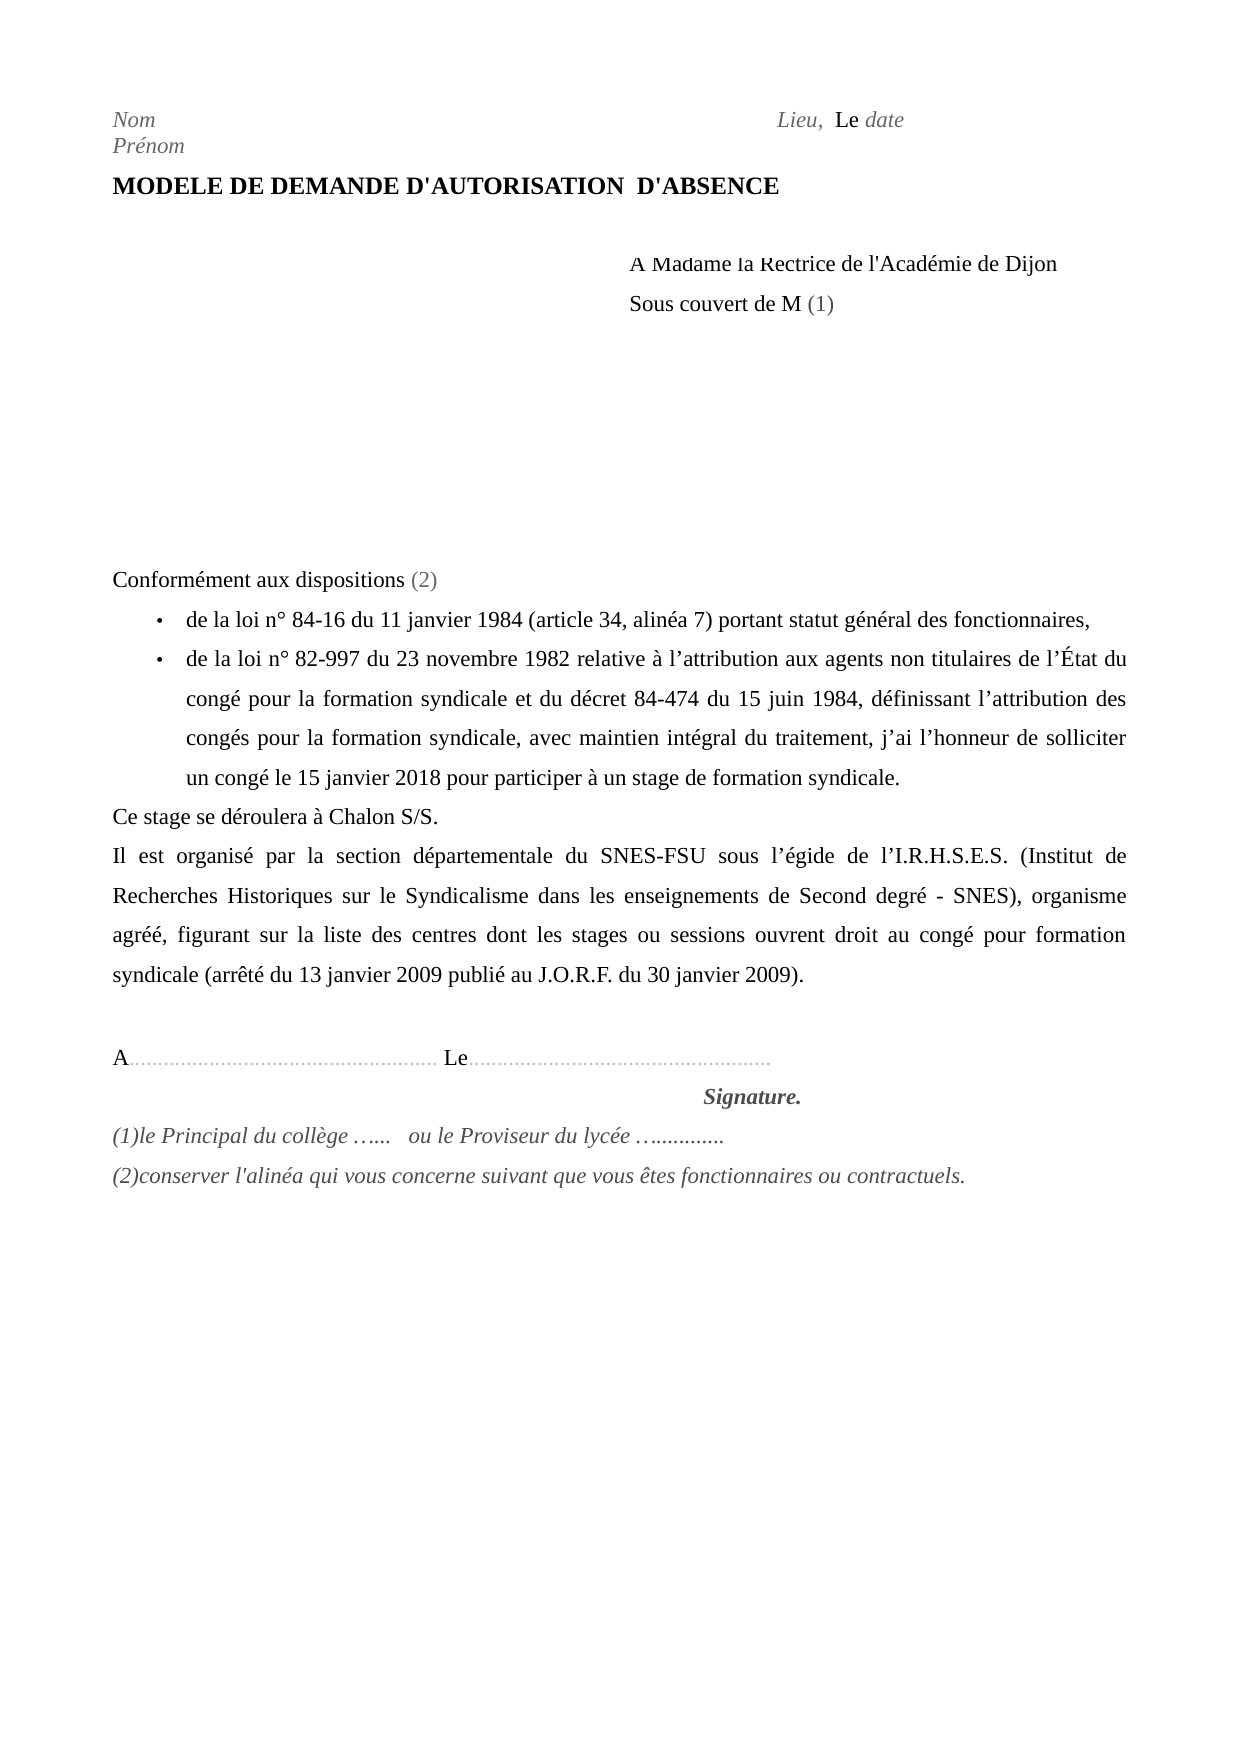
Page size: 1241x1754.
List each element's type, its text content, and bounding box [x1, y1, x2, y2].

text MODELE DE DEMANDE D'AUTORISATION D'ABSENCE [112, 171, 780, 200]
list conserver l'alinéa qui vous concerne suivant que vous êtes fonctionnaires ou contractuels. [112, 1162, 1128, 1188]
text Grade et Fonction [780, 171, 1128, 198]
text Il est organisé par la section départementale du SNES-FSU sous l’égide de l’I.R.H.S.E.S. (Institut de Recherches Historiques sur le Syndicalisme dans les enseignements de Second degré - SNES), organisme agréé, figurant sur la liste des centres dont les stages ou sessions ouvrent droit au congé pour formation syndicale (arrêté du 13 janvier 2009 publié au J.O.R.F. du 30 janvier 2009). [112, 843, 1128, 987]
list de la loi n° 84-16 du 11 janvier 1984 (article 34, alinéa 7) portant statut général des fonctionnaires, [156, 606, 1128, 632]
text À Madame la Rectrice de l'Académie de Dijon [112, 250, 1128, 277]
list de la loi n° 82-997 du 23 novembre 1982 relative à l’attribution aux agents non titulaires de l’État du congé pour la formation syndicale et du décret 84-474 du 15 juin 1984, définissant l’attribution des congés pour la formation syndicale, avec maintien intégral du traitement, j’ai l’honneur de solliciter un congé le 15 janvier 2018 pour participer à un stage de formation syndicale. [156, 645, 1128, 790]
text Sous couvert de M (1) [112, 290, 1128, 316]
text Établissement [780, 211, 1128, 237]
text Ce stage se déroulera à Chalon S/S. [112, 803, 1128, 829]
text Grade et Fonction [112, 200, 780, 258]
text Signature. [112, 1083, 1128, 1109]
text Nom Lieu, Le date Prénom [112, 106, 1128, 159]
list le Principal du collège …... ou le Proviseur du lycée …............ [112, 1123, 1128, 1149]
text A...................................................... Le..................................................... [112, 1044, 1128, 1070]
text Conformément aux dispositions (2) [112, 566, 1128, 593]
